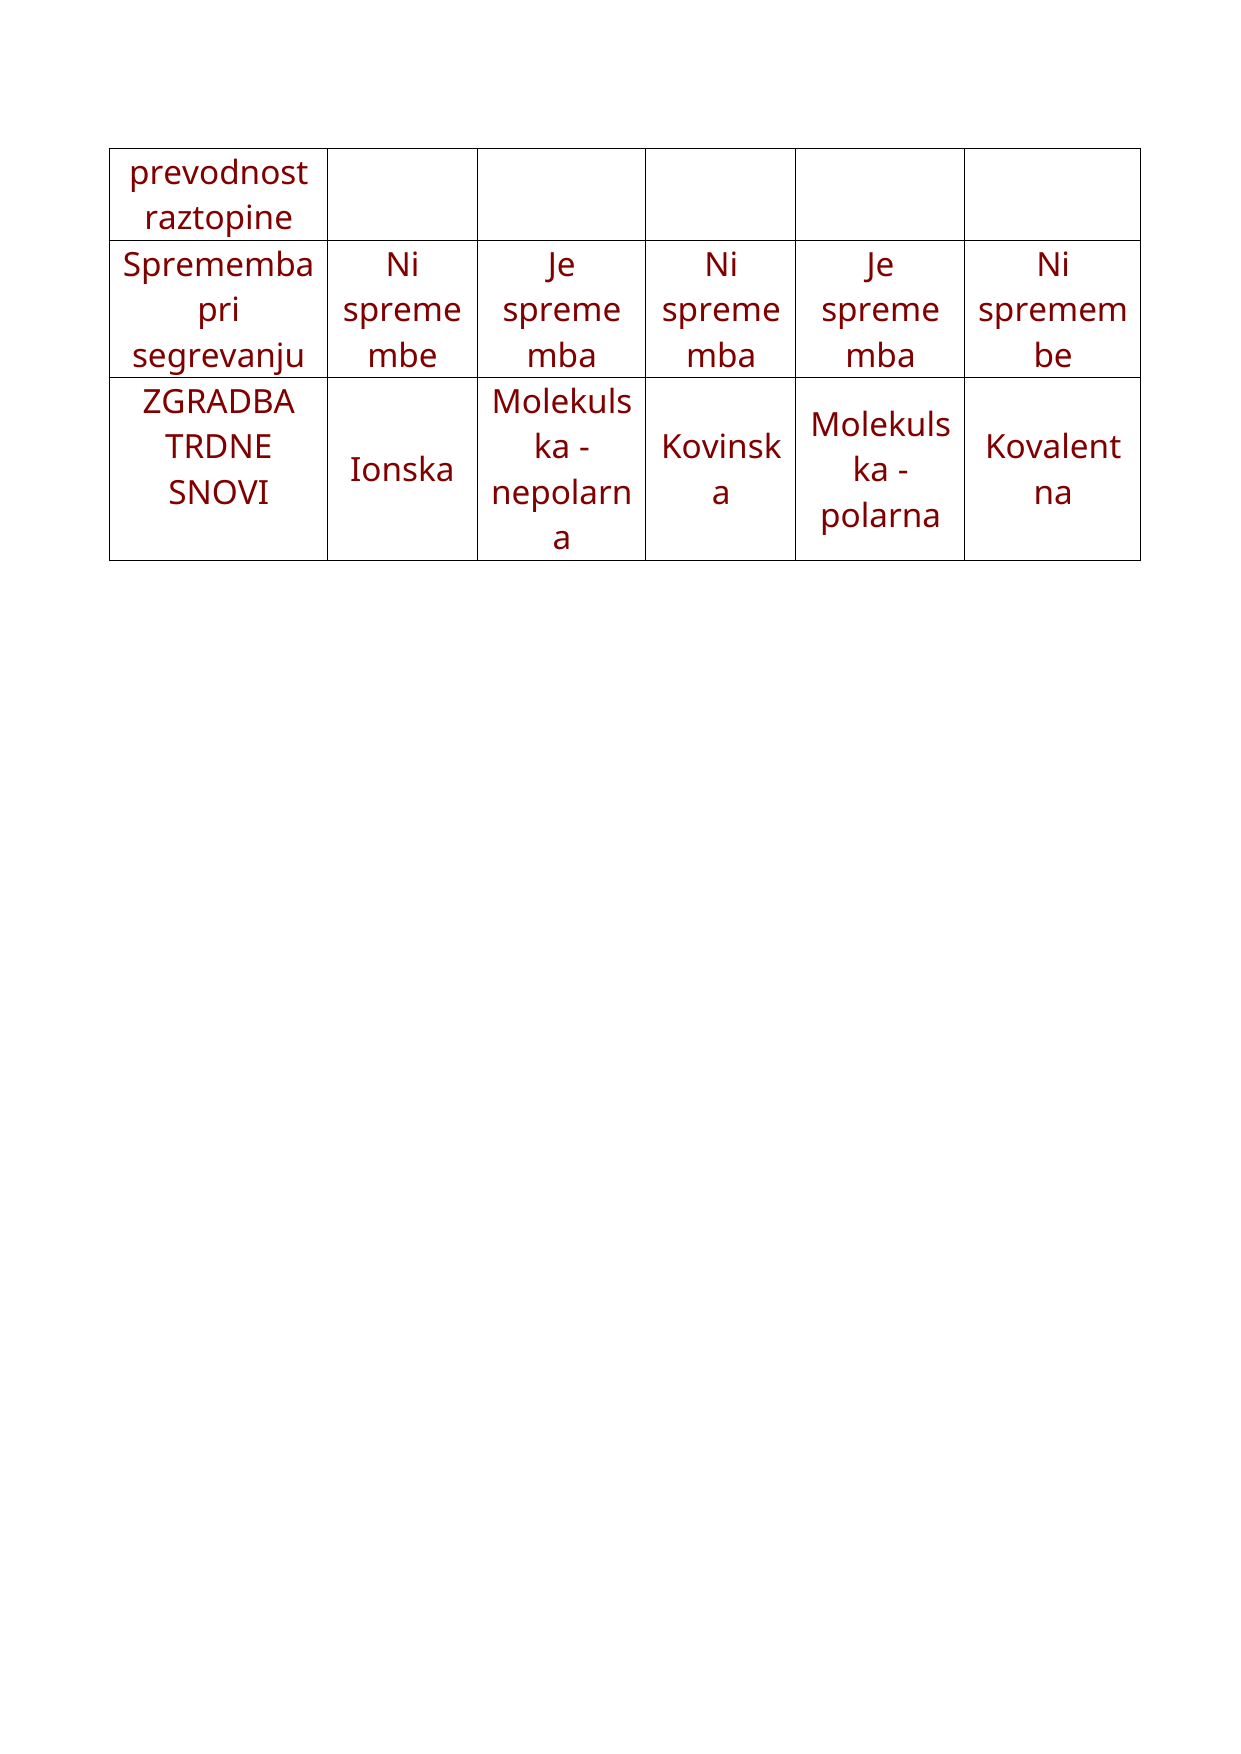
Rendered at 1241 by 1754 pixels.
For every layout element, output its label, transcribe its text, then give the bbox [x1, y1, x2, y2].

table_cell - [646, 149, 795, 239]
table_cell ZGRADBA TRDNE SNOVI [110, 378, 327, 559]
table_cell Je sprememba [478, 241, 645, 377]
table_cell - [965, 149, 1140, 239]
table_cell Sprememba pri segrevanju [110, 241, 327, 377]
table_cell Kovalentna [965, 378, 1140, 559]
table_cell Ni spremembe [965, 241, 1140, 377]
table_cell Ni spremembe [328, 241, 477, 377]
table_cell Je sprememba [796, 241, 964, 377]
table_cell Molekulska - polarna [796, 378, 964, 559]
table_cell - [478, 149, 645, 239]
table_cell Molekulska - nepolarna [478, 378, 645, 559]
table_cell Ni sprememba [646, 241, 795, 377]
table_cell Kovinska [646, 378, 795, 559]
table_cell Ionska [328, 378, 477, 559]
table_cell - [796, 149, 964, 239]
table_cell [328, 149, 477, 239]
table_cell prevodnost raztopine [110, 149, 327, 239]
